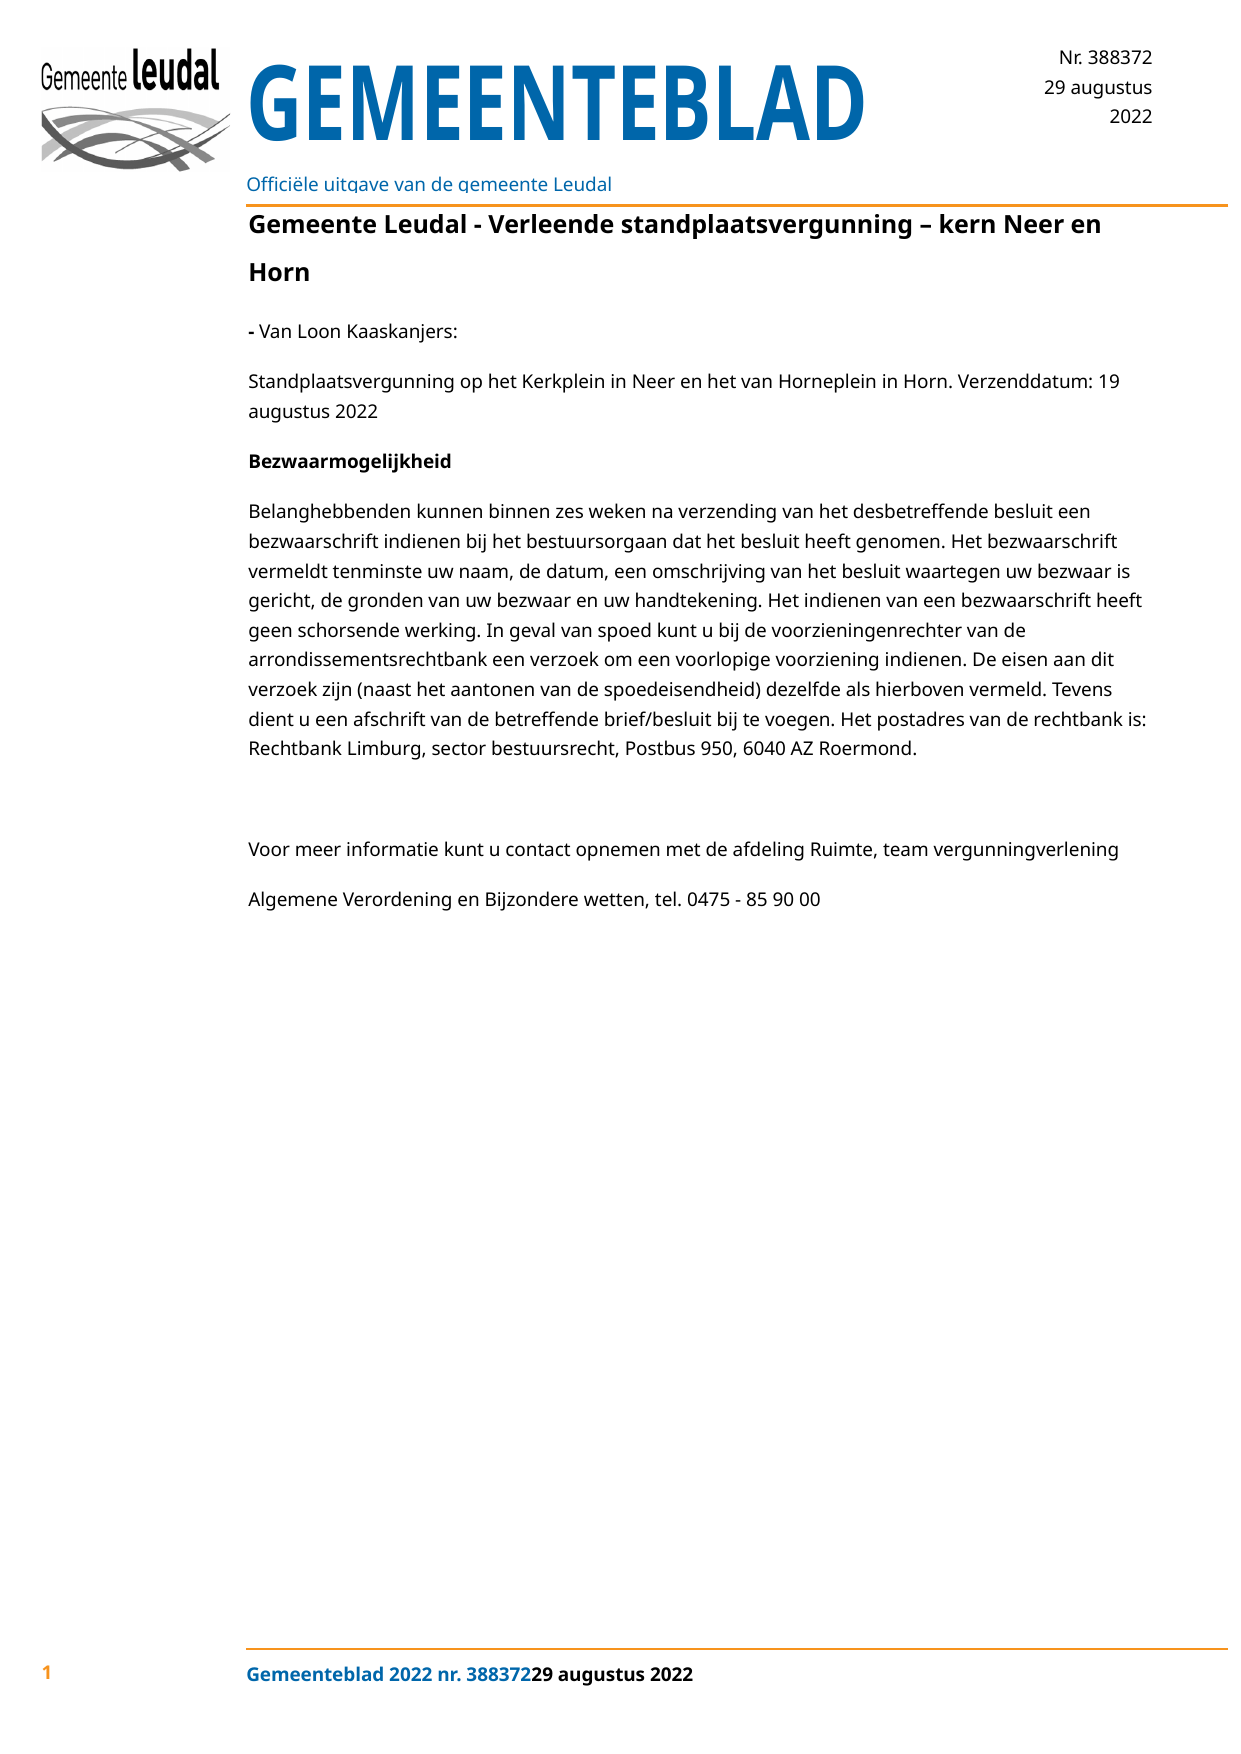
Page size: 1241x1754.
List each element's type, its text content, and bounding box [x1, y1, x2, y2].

picture [41, 47, 231, 172]
text Algemene Verordening en Bijzondere wetten, tel. 0475 - 85 90 00 [248, 887, 1152, 912]
text Voor meer informatie kunt u contact opnemen met de afdeling Ruimte, team vergunningverlening [248, 836, 1152, 862]
text Bezwaarmogelijkheid [248, 448, 1152, 474]
text Belanghebbenden kunnen binnen zes weken na verzending van het desbetreffende besluit een bezwaarschrift indienen bij het bestuursorgaan dat het besluit heeft genomen. Het bezwaarschrift vermeldt tenminste uw naam, de datum, een omschrijving van het besluit waartegen uw bezwaar is gericht, de gronden van uw bezwaar en uw handtekening. Het indienen van een bezwaarschrift heeft geen schorsende werking. In geval van spoed kunt u bij de voorzieningenrechter van de arrondissementsrechtbank een verzoek om een voorlopige voorziening indienen. De eisen aan dit verzoek zijn (naast het aantonen van de spoedeisendheid) dezelfde als hierboven vermeld. Tevens dient u een afschrift van de betreffende brief/besluit bij te voegen. Het postadres van de rechtbank is: Rechtbank Limburg, sector bestuursrecht, Postbus 950, 6040 AZ Roermond. [248, 499, 1152, 761]
text Standplaatsvergunning op het Kerkplein in Neer en het van Horneplein in Horn. Verzenddatum: 19 augustus 2022 [248, 368, 1152, 424]
text Gemeente Leudal - Verleende standplaatsvergunning – kern Neer en Horn [248, 207, 1152, 288]
text - Van Loon Kaaskanjers: [248, 318, 1152, 344]
